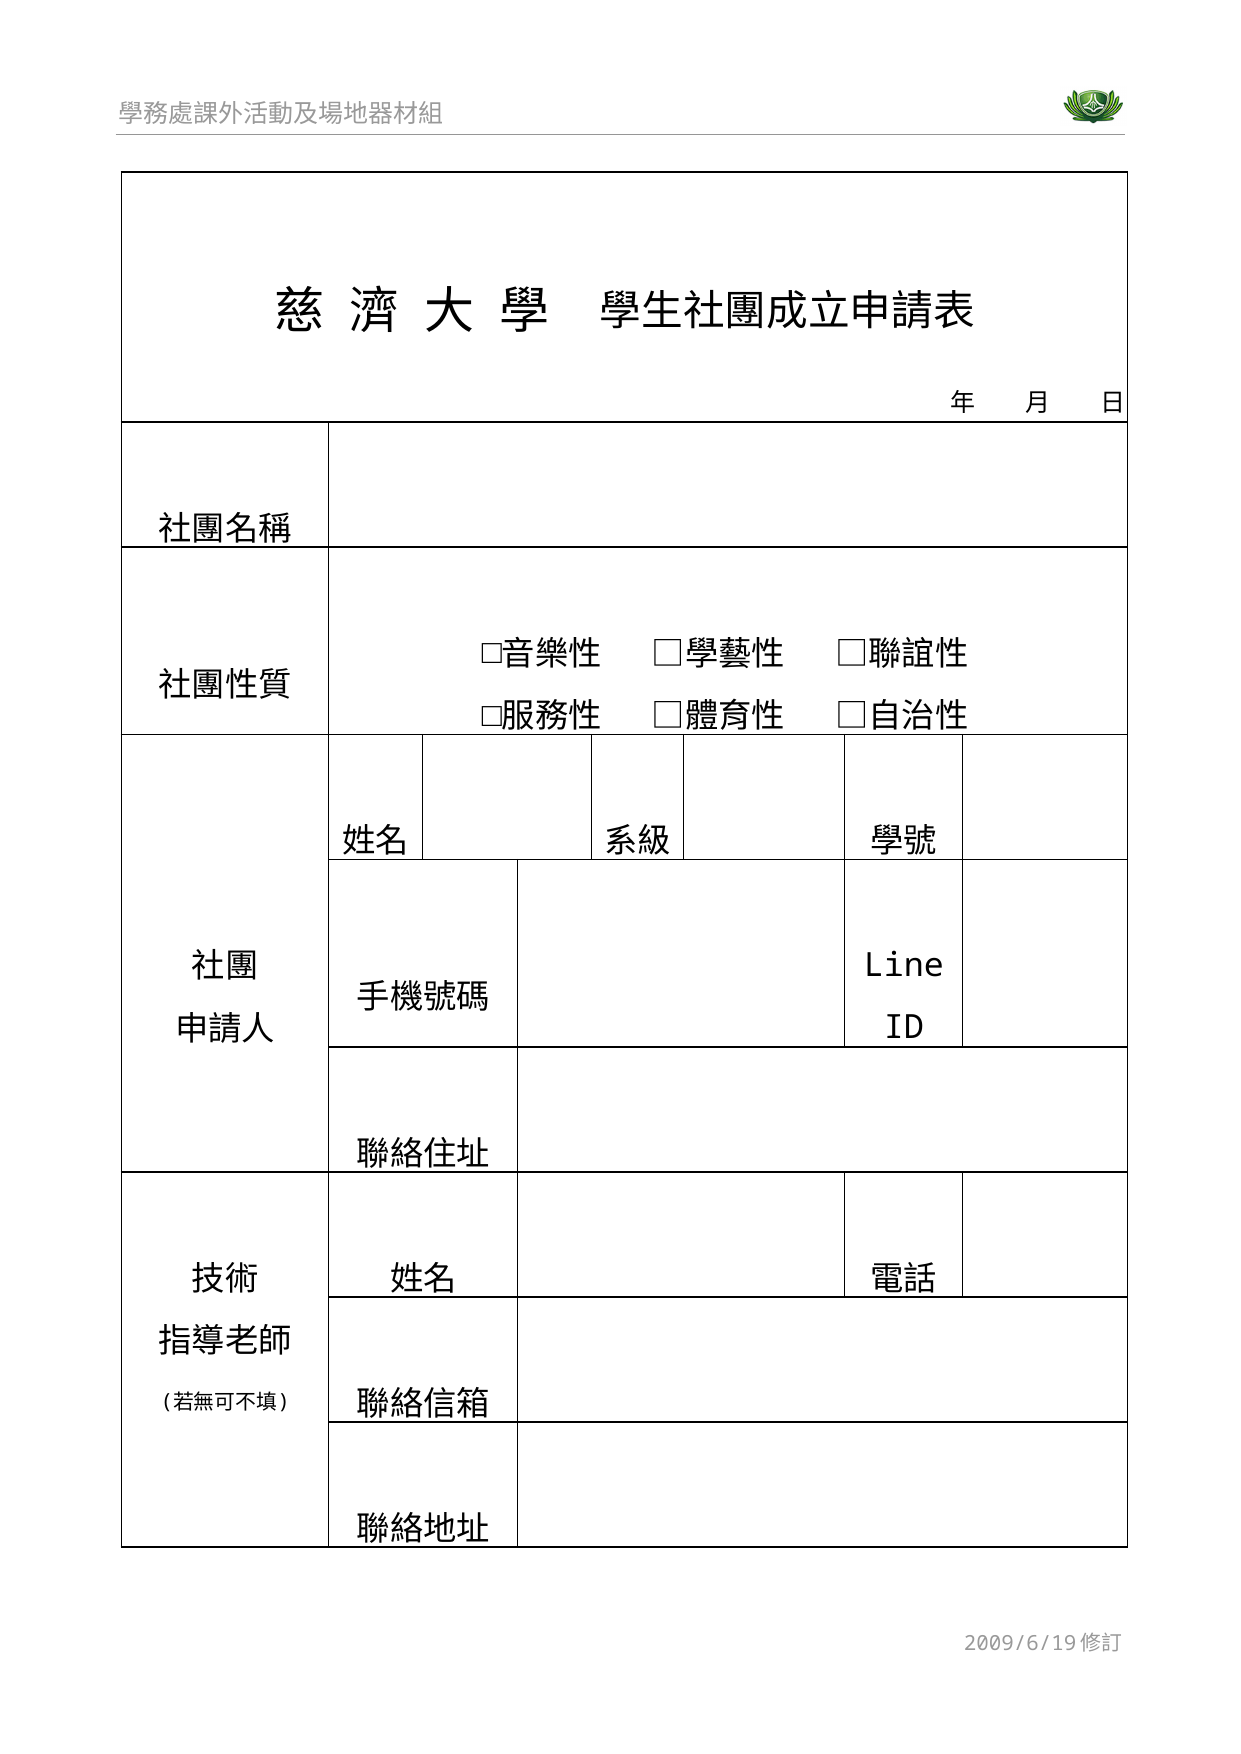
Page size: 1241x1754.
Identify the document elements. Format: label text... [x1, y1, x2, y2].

table_cell 系級 [592, 735, 683, 859]
table_cell [963, 735, 1127, 859]
table_cell [329, 423, 1127, 546]
table_cell 年 月 日 [122, 359, 1127, 421]
table_cell [518, 860, 844, 1046]
table_header 慈 濟 大 學 學生社團成立申請表 [122, 173, 1127, 359]
table_cell 聯絡住址 [329, 1048, 517, 1171]
table_cell [518, 1423, 1127, 1546]
table_cell [518, 1173, 844, 1296]
table_cell □音樂性 □學藝性 □聯誼性 □服務性 □體育性 □自治性 [329, 548, 1127, 734]
table_cell 聯絡地址 [329, 1423, 517, 1546]
table_cell [963, 860, 1127, 1046]
table_cell 社團性質 [122, 548, 328, 734]
table_cell [518, 1298, 1127, 1421]
table_cell 電話 [845, 1173, 962, 1296]
table_cell Line ID [845, 860, 962, 1046]
table_cell 手機號碼 [329, 860, 517, 1046]
table_cell 姓名 [329, 1173, 517, 1296]
table_cell 社團 申請人 [122, 735, 328, 1171]
table_cell 社團名稱 [122, 423, 328, 546]
table_cell 技術 指導老師 (若無可不填) [122, 1173, 328, 1546]
table_cell [518, 1048, 1127, 1171]
table_cell [684, 735, 844, 859]
table_cell [423, 735, 591, 859]
table_cell 姓名 [329, 735, 422, 859]
table_cell 聯絡信箱 [329, 1298, 517, 1421]
table_cell 學號 [845, 735, 962, 859]
table_cell [963, 1173, 1127, 1296]
